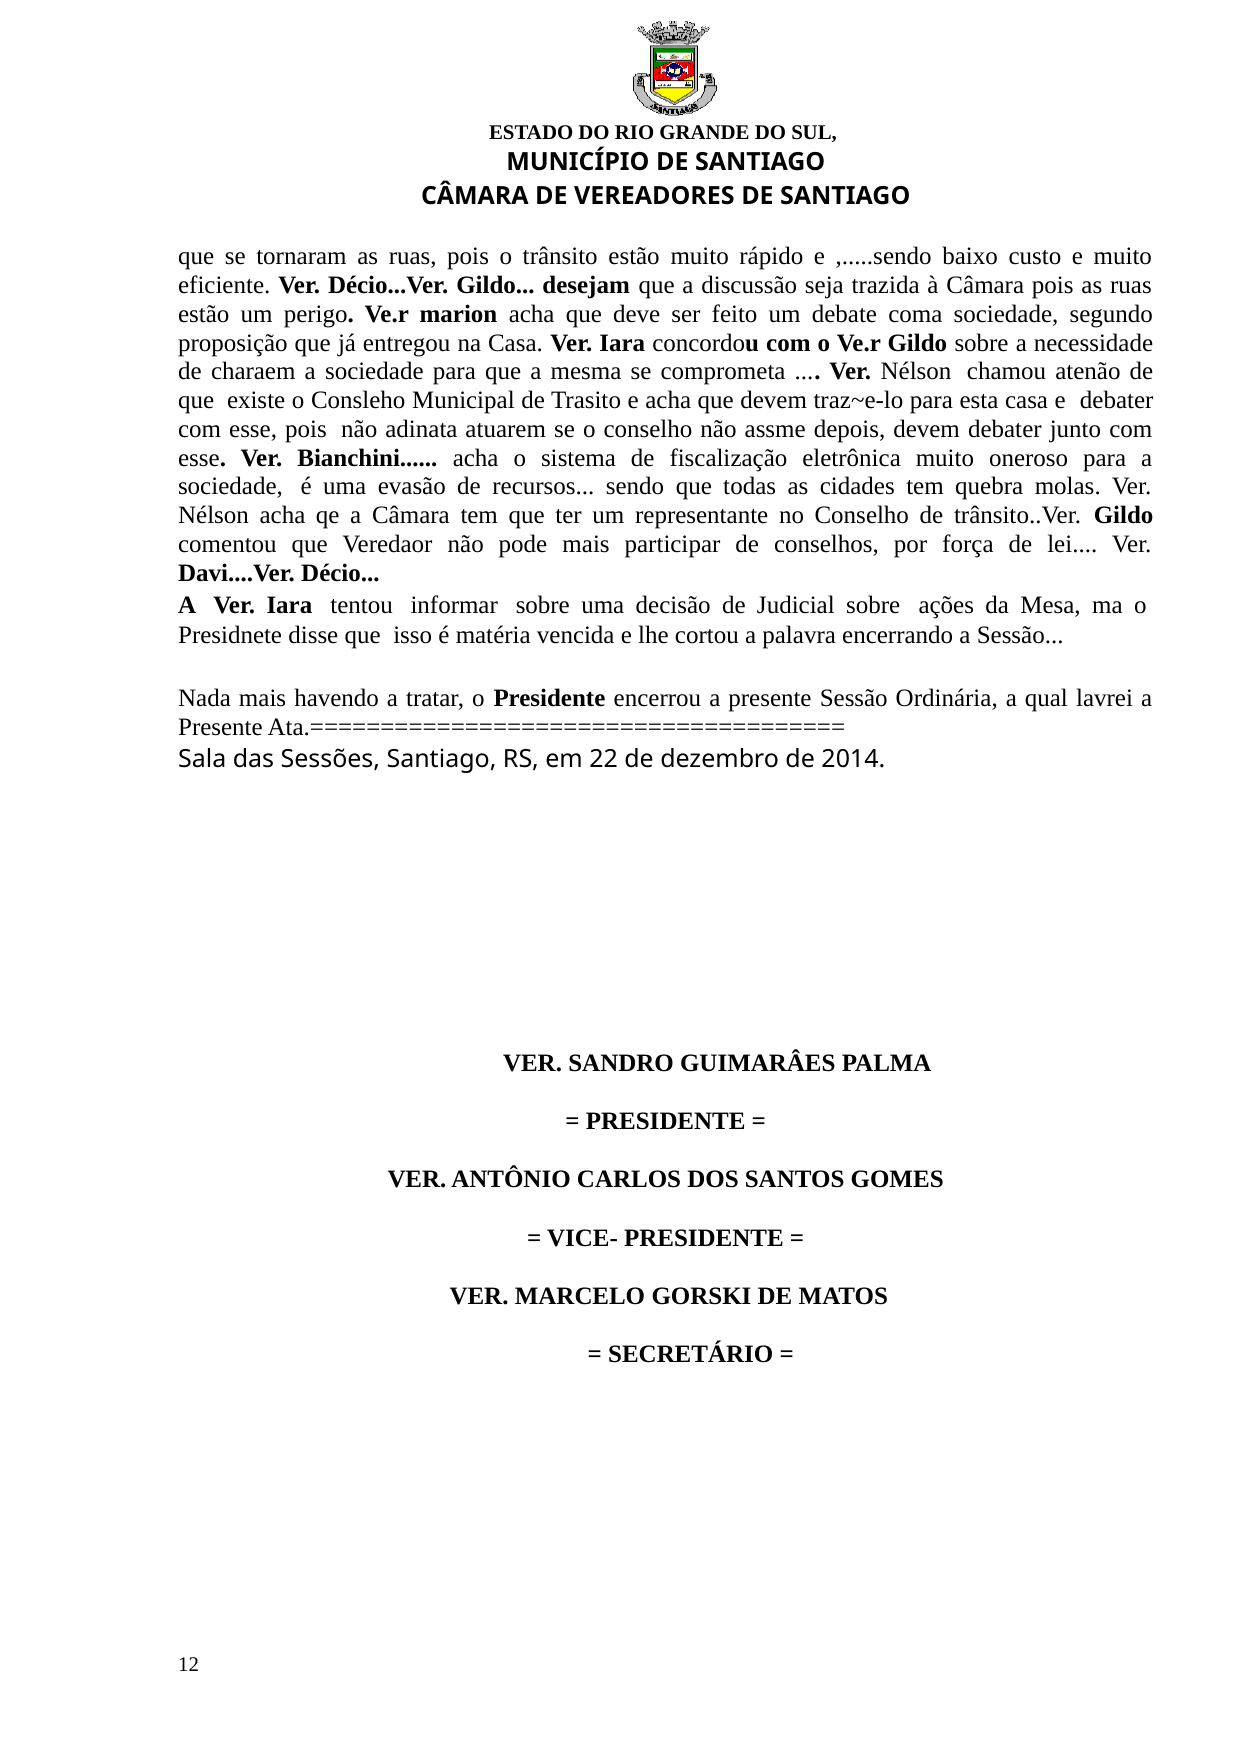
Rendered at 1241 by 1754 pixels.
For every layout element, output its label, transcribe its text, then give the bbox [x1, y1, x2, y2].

text VER. MARCELO GORSKI DE MATOS [178, 1281, 1153, 1309]
text que se tornaram as ruas, pois o trânsito estão muito rápido e ,.....sendo baixo custo e muito eficiente. Ver. Décio...Ver. Gildo... desejam que a discussão seja trazida à Câmara pois as ruas estão um perigo. Ve.r marion acha que deve ser feito um debate coma sociedade, segundo proposição que já entregou na Casa. Ver. Iara concordou com o Ve.r Gildo sobre a necessidade de charaem a sociedade para que a mesma se comprometa .... Ver. Nélson chamou atenão de que existe o Consleho Municipal de Trasito e acha que devem traz~e-lo para esta casa e debater com esse, pois não adinata atuarem se o conselho não assme depois, devem debater junto com esse. Ver. Bianchini...... acha o sistema de fiscalização eletrônica muito oneroso para a sociedade, é uma evasão de recursos... sendo que todas as cidades tem quebra molas. Ver. Nélson acha qe a Câmara tem que ter um representante no Conselho de trânsito..Ver. Gildo comentou que Veredaor não pode mais participar de conselhos, por força de lei.... Ver. Davi....Ver. Décio... [178, 241, 1153, 586]
text = SECRETÁRIO = [178, 1339, 1153, 1368]
text A Ver. Iara tentou informar sobre uma decisão de Judicial sobre ações da Mesa, ma o Presidnete disse que isso é matéria vencida e lhe cortou a palavra encerrando a Sessão... [178, 586, 1153, 649]
text Nada mais havendo a tratar, o Presidente encerrou a presente Sessão Ordinária, a qual lavrei a Presente Ata.====================================== [178, 683, 1153, 741]
text = VICE- PRESIDENTE = [178, 1223, 1153, 1251]
text = PRESIDENTE = [178, 1106, 1153, 1135]
text Sala das Sessões, Santiago, RS, em 22 de dezembro de 2014. [178, 741, 1153, 775]
text VER. SANDRO GUIMARÂES PALMA [178, 1048, 1153, 1077]
text VER. ANTÔNIO CARLOS DOS SANTOS GOMES [178, 1164, 1153, 1193]
